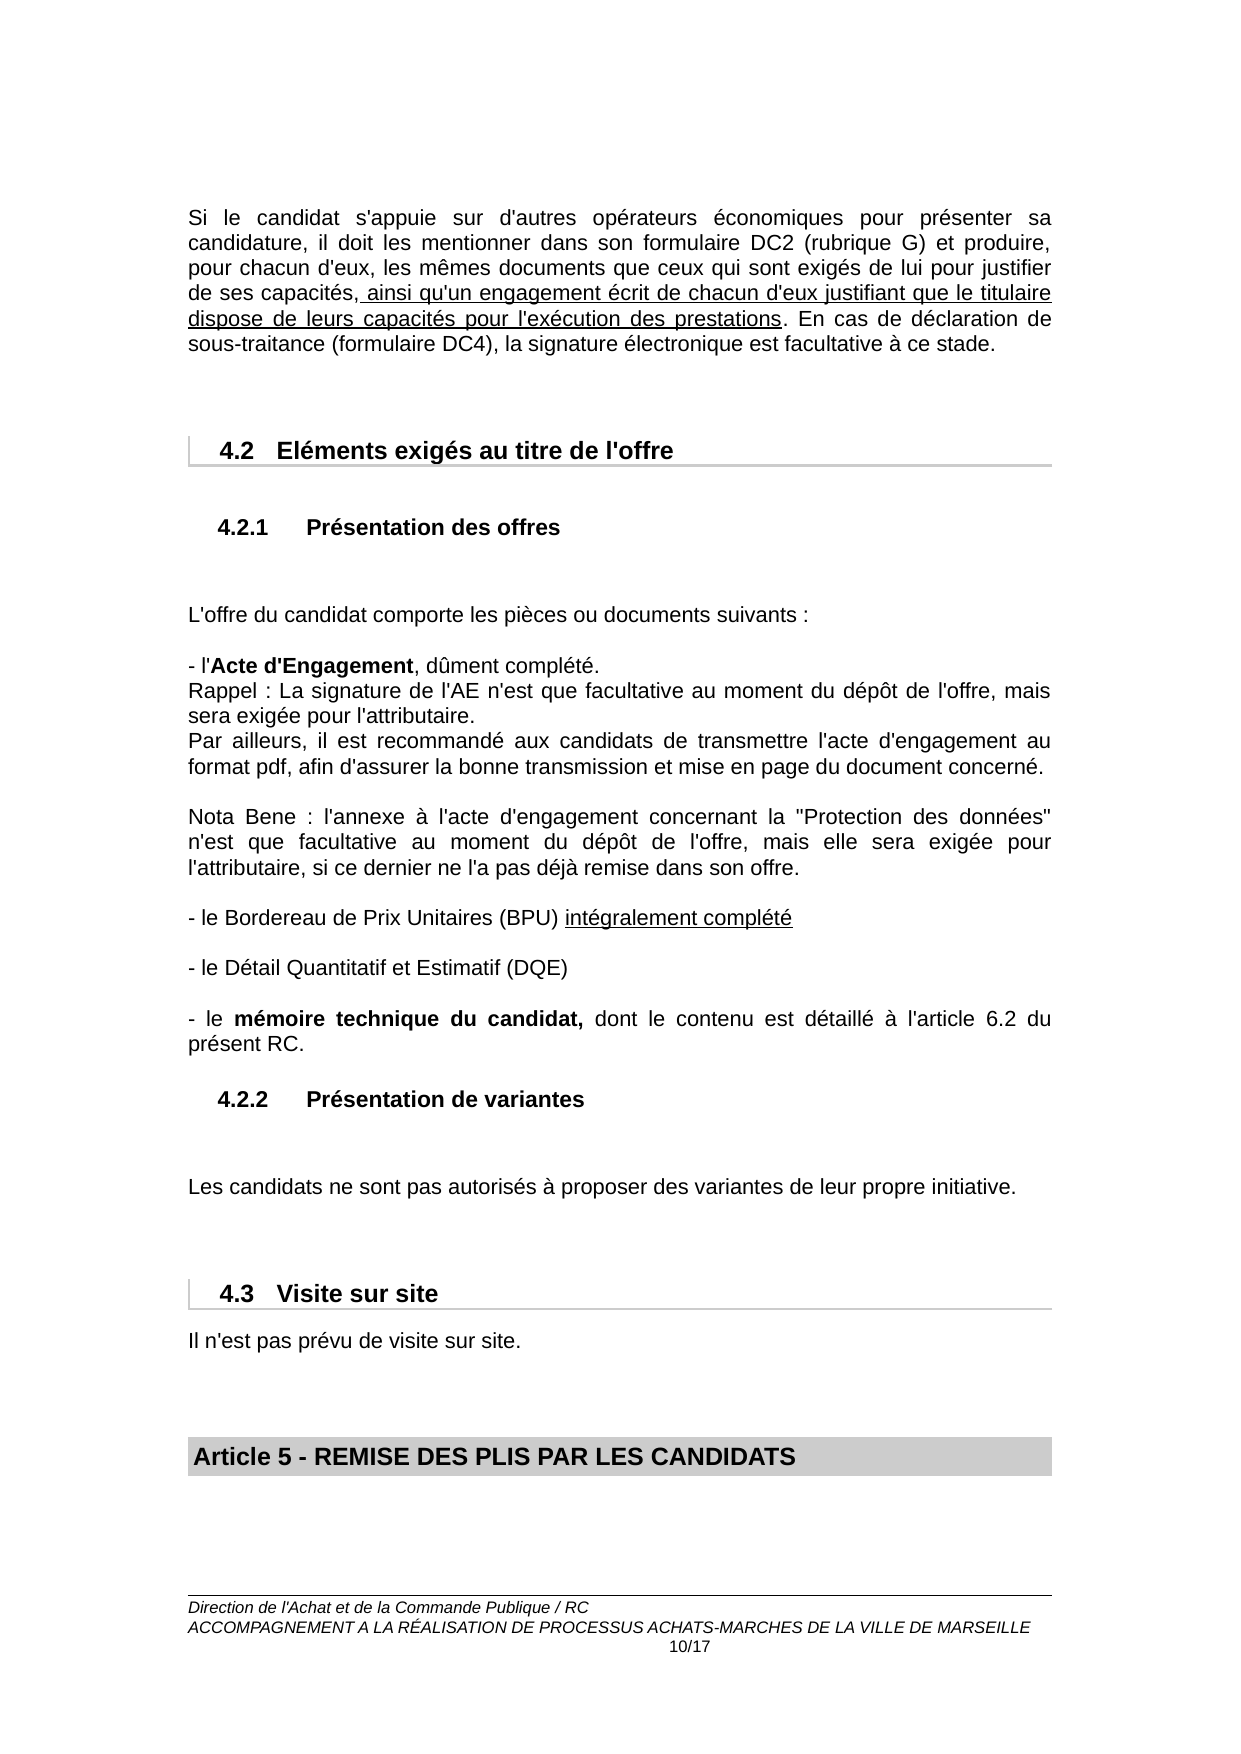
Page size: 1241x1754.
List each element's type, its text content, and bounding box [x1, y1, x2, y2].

text Si le candidat s'appuie sur d'autres opérateurs économiques pour présenter sa candidature, il doit les mentionner dans son formulaire DC2 (rubrique G) et produire, pour chacun d'eux, les mêmes documents que ceux qui sont exigés de lui pour justifier de ses capacités, ainsi qu'un engagement écrit de chacun d'eux justifiant que le titulaire dispose de leurs capacités pour l'exécution des prestations. En cas de déclaration de sous-traitance (formulaire DC4), la signature électronique est facultative à ce stade. [188, 204, 1052, 356]
subtitle Présentation des offres [188, 514, 1052, 540]
text Rappel : La signature de l'AE n'est que facultative au moment du dépôt de l'offre, mais sera exigée pour l'attributaire. [188, 678, 1052, 728]
text Par ailleurs, il est recommandé aux candidats de transmettre l'acte d'engagement au format pdf, afin d'assurer la bonne transmission et mise en page du document concerné. [188, 728, 1052, 779]
text Nota Bene : l'annexe à l'acte d'engagement concernant la "Protection des données" n'est que facultative au moment du dépôt de l'offre, mais elle sera exigée pour l'attributaire, si ce dernier ne l'a pas déjà remise dans son offre. [188, 804, 1052, 879]
text Les candidats ne sont pas autorisés à proposer des variantes de leur propre initiative. [188, 1174, 1052, 1199]
text - le Bordereau de Prix Unitaires (BPU) intégralement complété [188, 905, 1052, 930]
subtitle Eléments exigés au titre de l'offre [190, 436, 1052, 464]
text L'offre du candidat comporte les pièces ou documents suivants : [188, 602, 1052, 627]
text Il n'est pas prévu de visite sur site. [188, 1328, 1052, 1353]
text - le Détail Quantitatif et Estimatif (DQE) [188, 955, 1052, 980]
subtitle REMISE DES PLIS PAR LES CANDIDATS [190, 1440, 1050, 1474]
subtitle Visite sur site [190, 1279, 1052, 1308]
text - l'Acte d'Engagement, dûment complété. [188, 653, 1052, 678]
text - le mémoire technique du candidat, dont le contenu est détaillé à l'article 6.2 du présent RC. [188, 1006, 1052, 1056]
subtitle Présentation de variantes [188, 1086, 1052, 1112]
